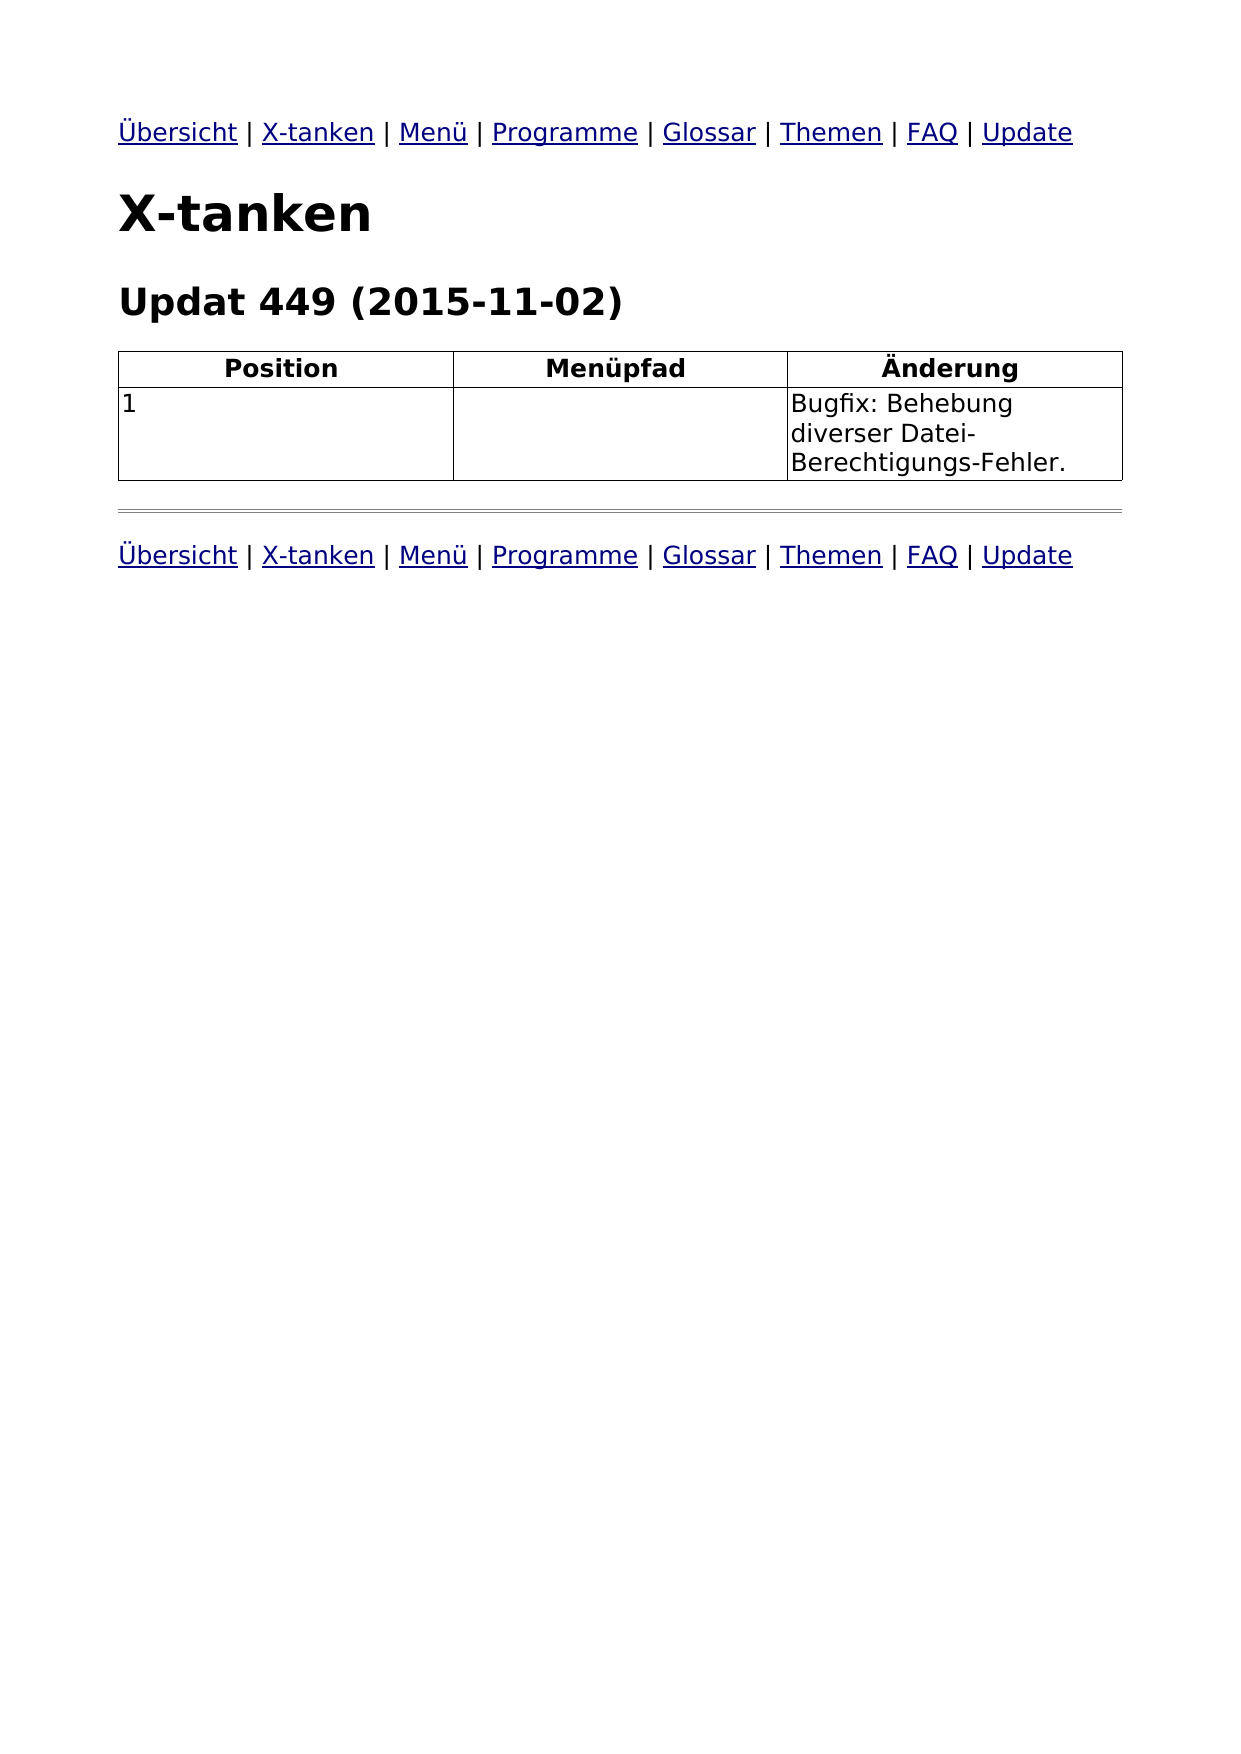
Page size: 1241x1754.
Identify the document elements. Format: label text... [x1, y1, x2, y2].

table_cell Bugfix: Behebung diverser Datei-Berechtigungs-Fehler. [788, 388, 1122, 480]
table_header Änderung [788, 352, 1122, 387]
text Übersicht | X-tanken | Menü | Programme | Glossar | Themen | FAQ | Update [118, 118, 1122, 147]
table_cell 1 [119, 388, 453, 480]
subtitle Updat 449 (2015-11-02) [118, 281, 1122, 324]
table_header Menüpfad [454, 352, 787, 387]
text Übersicht | X-tanken | Menü | Programme | Glossar | Themen | FAQ | Update [118, 541, 1122, 570]
table_cell [454, 388, 787, 480]
subtitle X-tanken [118, 185, 1122, 243]
table_header Position [119, 352, 453, 387]
